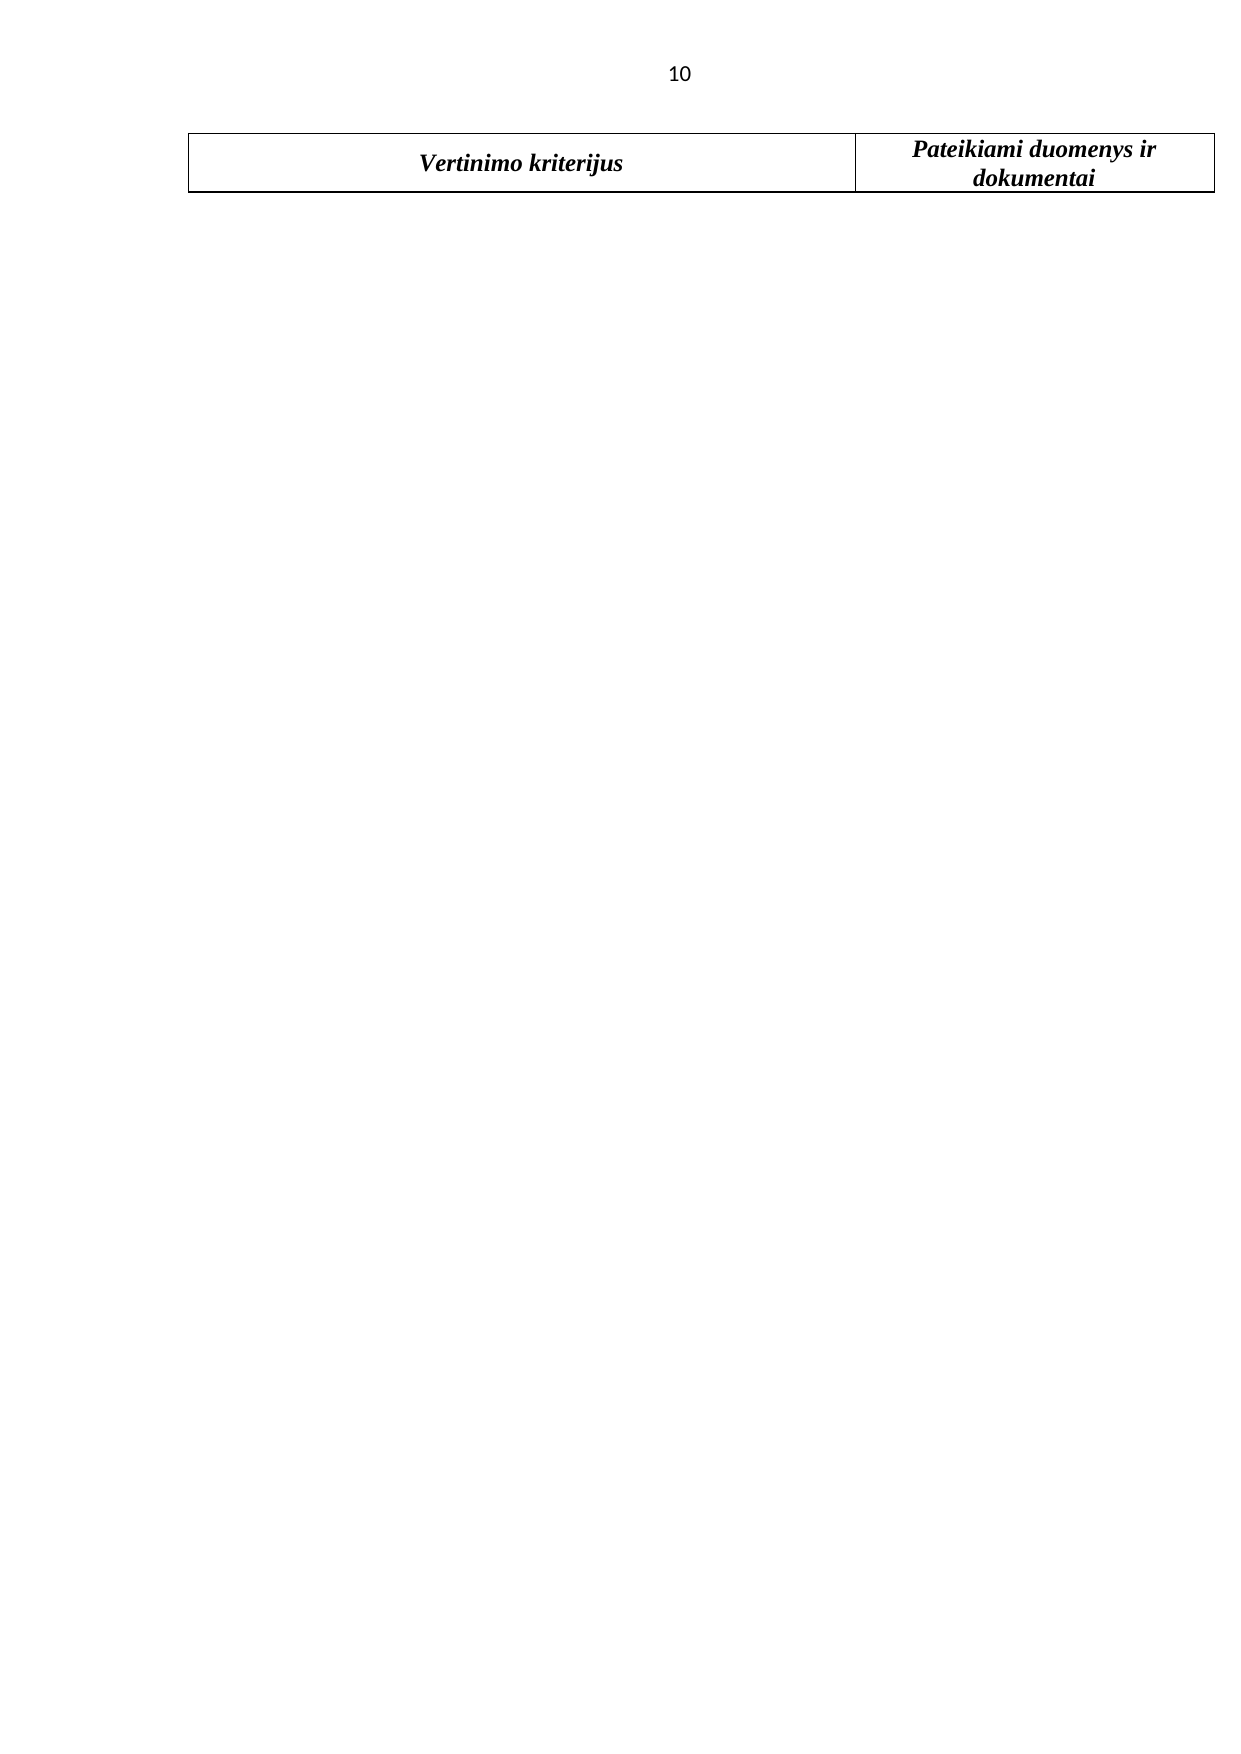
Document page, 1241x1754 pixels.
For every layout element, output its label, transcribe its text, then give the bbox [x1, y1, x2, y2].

table_header Vertinimo kriterijus [189, 134, 855, 191]
table_header Pateikiami duomenys ir dokumentai [856, 134, 1214, 191]
